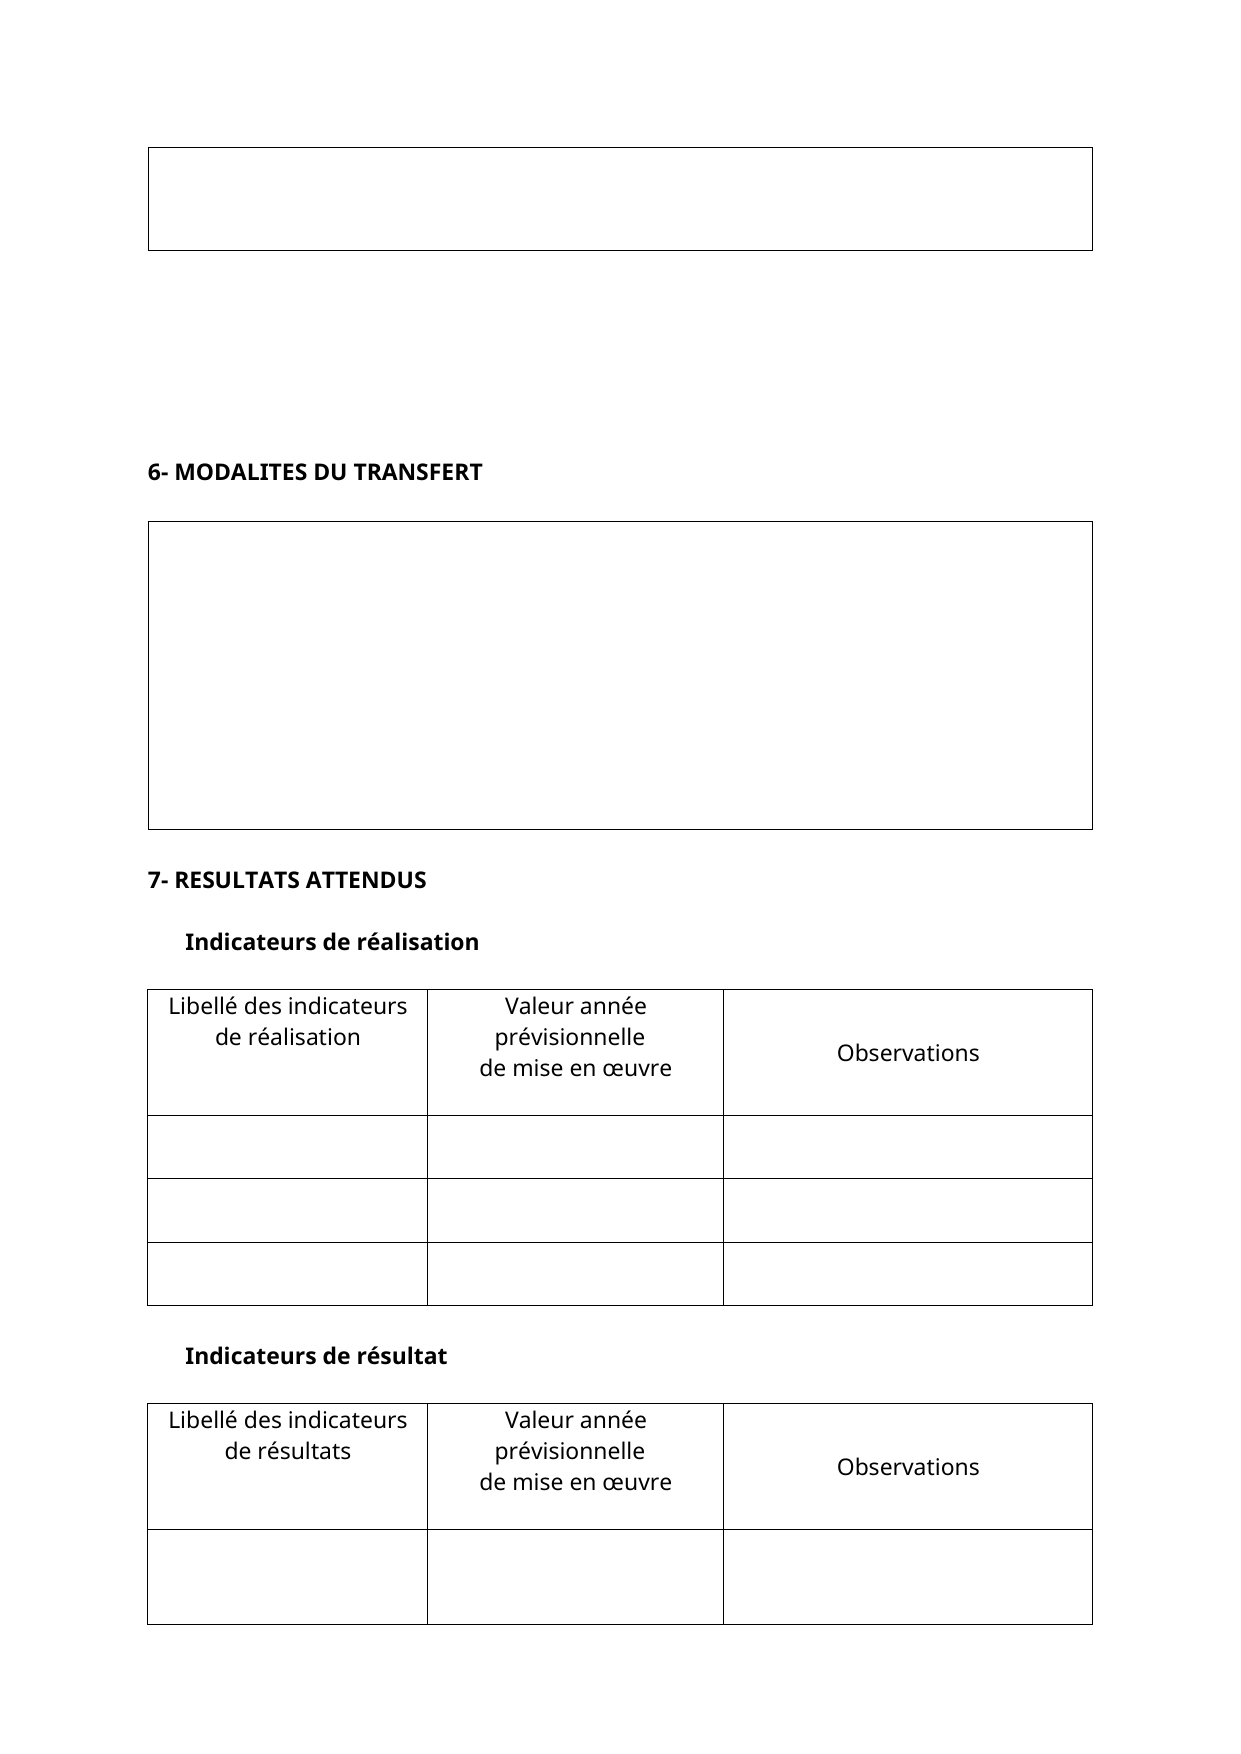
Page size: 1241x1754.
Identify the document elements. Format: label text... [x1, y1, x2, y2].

table_cell [428, 1116, 723, 1178]
text Indicateurs de résultat [185, 1340, 1092, 1372]
table_cell [428, 1243, 723, 1305]
table_header [149, 148, 1092, 250]
text Indicateurs de réalisation [185, 926, 1092, 957]
table_header [149, 522, 1092, 828]
table_cell [148, 1530, 427, 1624]
table_header Libellé des indicateurs de réalisation [148, 990, 427, 1114]
table_cell [724, 1179, 1092, 1242]
table_cell [148, 1179, 427, 1242]
table_header Valeur année prévisionnelle de mise en œuvre [428, 990, 723, 1114]
subtitle 7- RESULTATS ATTENDUS [148, 863, 1092, 895]
table_cell [724, 1530, 1092, 1624]
table_cell [724, 1116, 1092, 1178]
table_cell [148, 1243, 427, 1305]
table_header Valeur année prévisionnelle de mise en œuvre [428, 1404, 723, 1529]
table_header Observations [724, 990, 1092, 1114]
table_header Libellé des indicateurs de résultats [148, 1404, 427, 1529]
table_cell [428, 1530, 723, 1624]
subtitle 6- MODALITES DU TRANSFERT [148, 456, 1092, 487]
table_cell [724, 1243, 1092, 1305]
table_cell [428, 1179, 723, 1242]
table_cell [148, 1116, 427, 1178]
table_header Observations [724, 1404, 1092, 1529]
